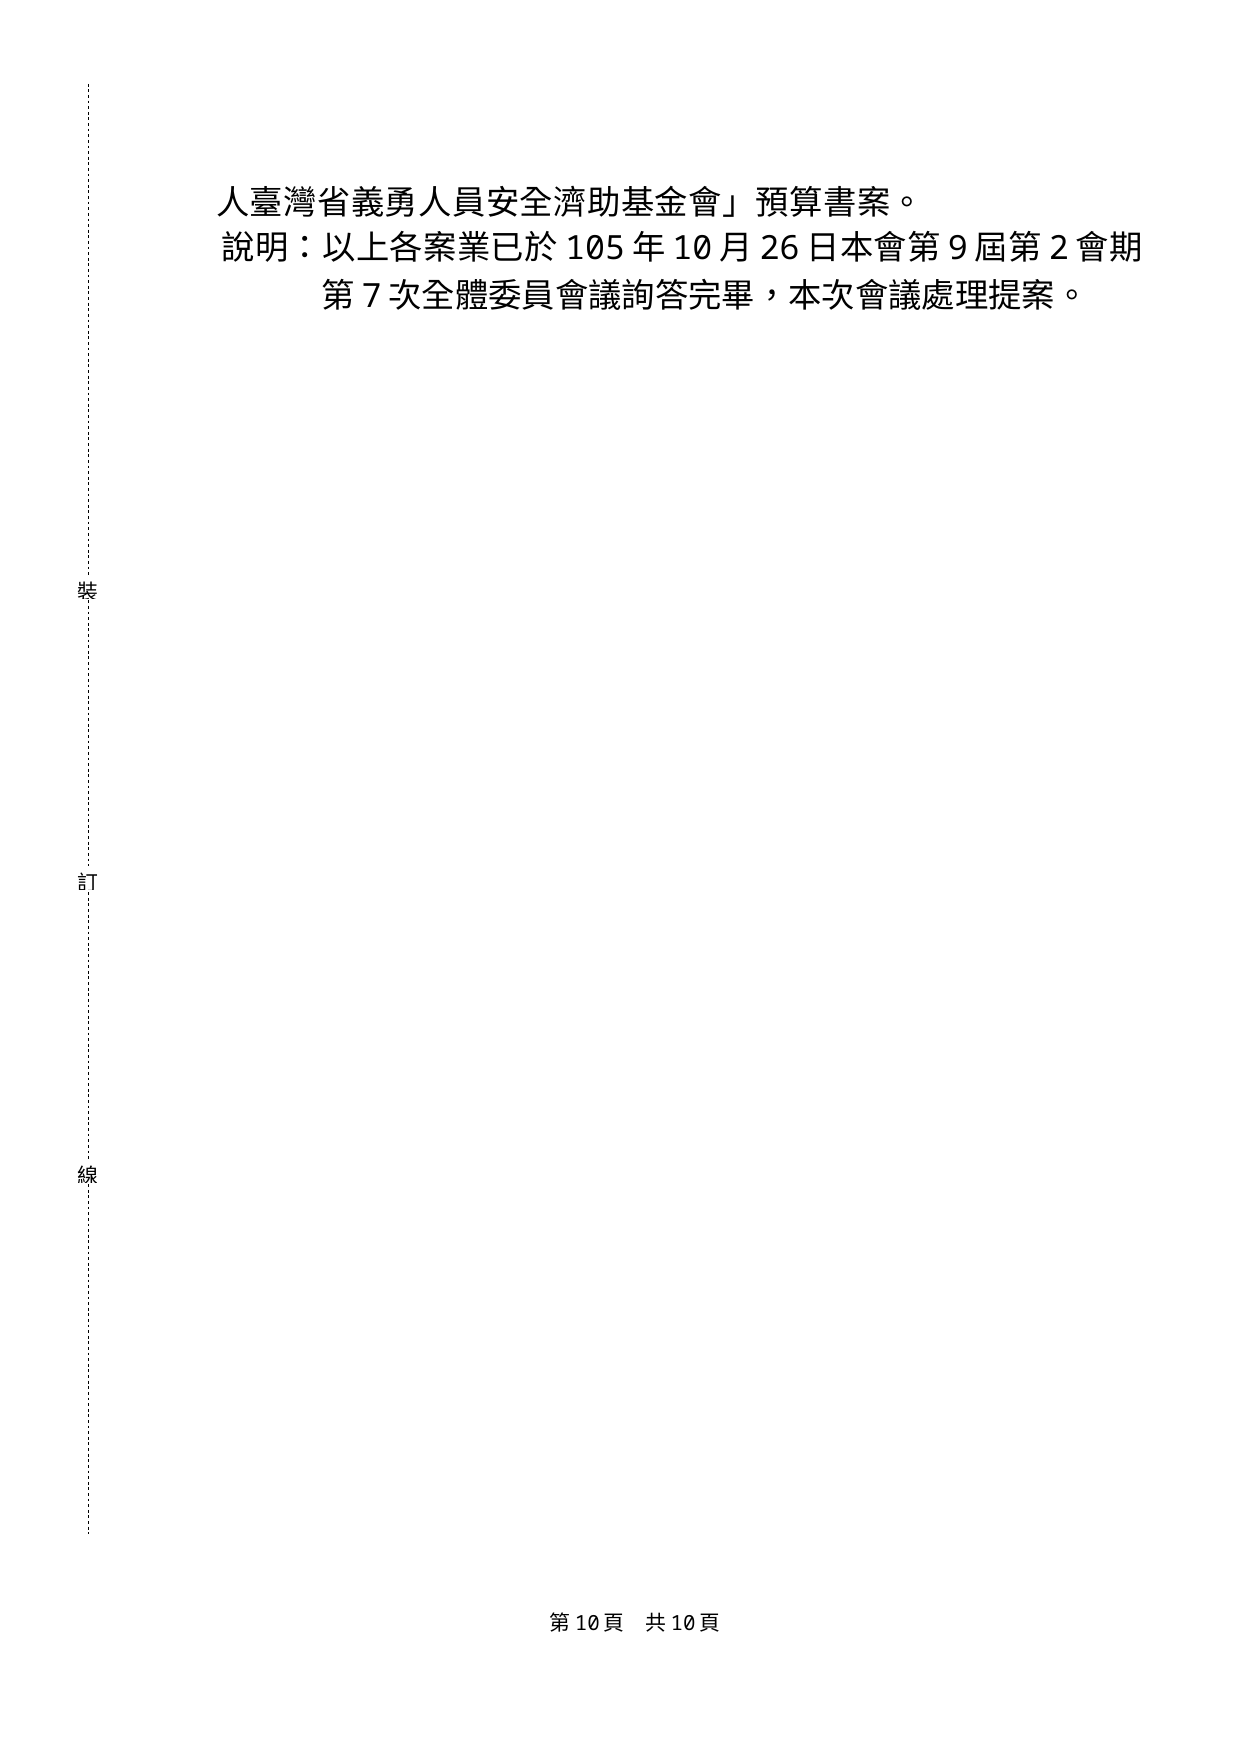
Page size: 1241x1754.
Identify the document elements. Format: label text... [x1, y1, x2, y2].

text 說明：以上各案業已於105年10月26日本會第9屆第2會期第7次全體委員會議詢答完畢，本次會議處理提案。 [221, 221, 1143, 317]
text 人臺灣省義勇人員安全濟助基金會」預算書案。 [148, 158, 1122, 221]
